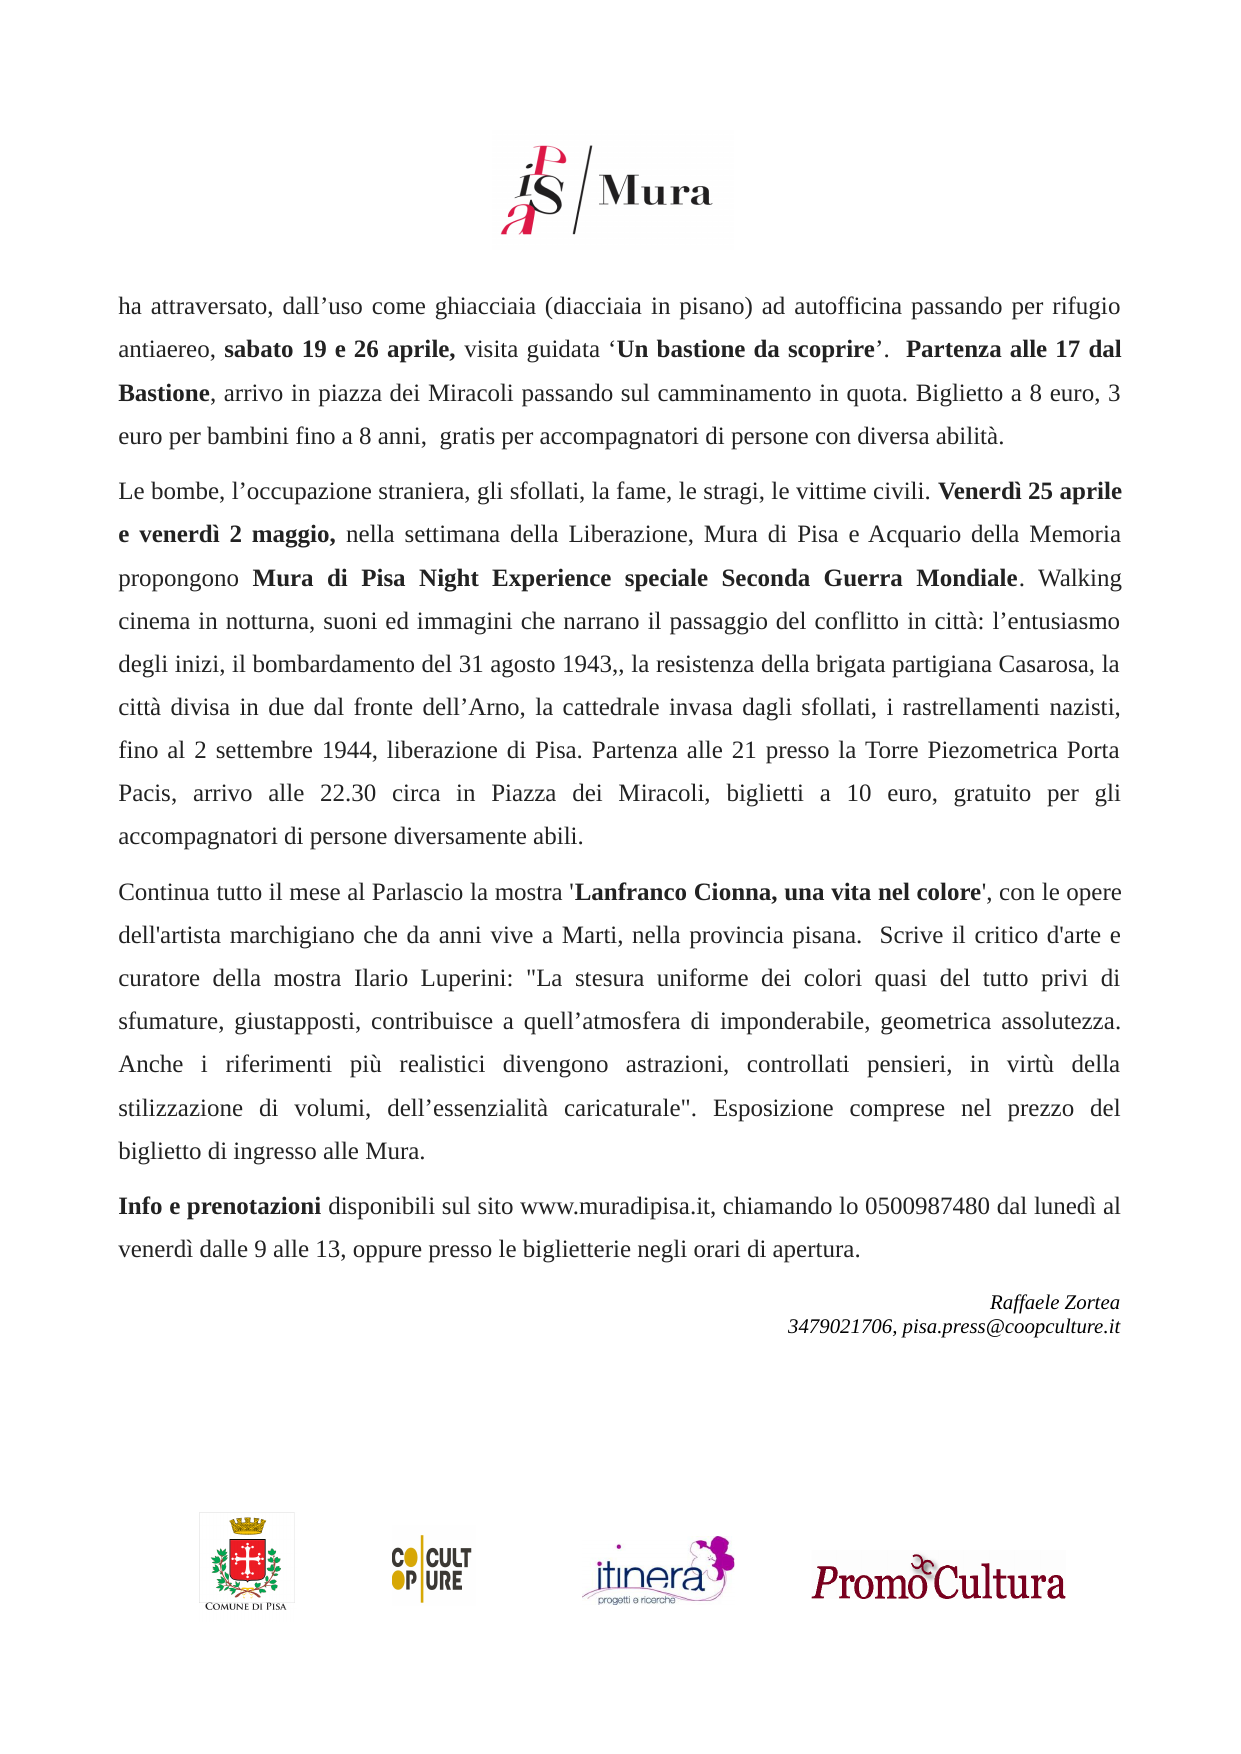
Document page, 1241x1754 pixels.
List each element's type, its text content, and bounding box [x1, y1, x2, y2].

text Continua tutto il mese al Parlascio la mostra 'Lanfranco Cionna, una vita nel colore', con le opere dell'artista marchigiano che da anni vive a Marti, nella provincia pisana. Scrive il critico d'arte e curatore della mostra Ilario Luperini: "La stesura uniforme dei colori quasi del tutto privi di sfumature, giustapposti, contribuisce a quell’atmosfera di imponderabile, geometrica assolutezza. Anche i riferimenti più realistici divengono astrazioni, controllati pensieri, in virtù della stilizzazione di volumi, dell’essenzialità caricaturale". Esposizione comprese nel prezzo del biglietto di ingresso alle Mura. [118, 877, 1122, 1164]
text ha attraversato, dall’uso come ghiacciaia (diacciaia in pisano) ad autofficina passando per rifugio antiaereo, sabato 19 e 26 aprile, visita guidata ‘Un bastione da scoprire’. Partenza alle 17 dal Bastione, arrivo in piazza dei Miracoli passando sul camminamento in quota. Biglietto a 8 euro, 3 euro per bambini fino a 8 anni, gratis per accompagnatori di persone con diversa abilità. [118, 291, 1122, 449]
picture [582, 1536, 735, 1605]
text Info e prenotazioni disponibili sul sito www.muradipisa.it, chiamando lo 0500987480 dal lunedì al venerdì dalle 9 alle 13, oppure presso le biglietterie negli orari di apertura. [118, 1191, 1122, 1263]
text Le bombe, l’occupazione straniera, gli sfollati, la fame, le stragi, le vittime civili. Venerdì 25 aprile e venerdì 2 maggio, nella settimana della Liberazione, Mura di Pisa e Acquario della Memoria propongono Mura di Pisa Night Experience speciale Seconda Guerra Mondiale. Walking cinema in notturna, suoni ed immagini che narrano il passaggio del conflitto in città: l’entusiasmo degli inizi, il bombardamento del 31 agosto 1943,, la resistenza della brigata partigiana Casarosa, la città divisa in due dal fronte dell’Arno, la cattedrale invasa dagli sfollati, i rastrellamenti nazisti, fino al 2 settembre 1944, liberazione di Pisa. Partenza alle 21 presso la Torre Piezometrica Porta Pacis, arrivo alle 22.30 circa in Piazza dei Miracoli, biglietti a 10 euro, gratuito per gli accompagnatori di persone diversamente abili. [118, 476, 1122, 850]
text Raffaele Zortea [118, 1290, 1122, 1314]
picture [199, 1512, 297, 1622]
picture [811, 1550, 1066, 1599]
text 3479021706, pisa.press@coopculture.it [118, 1314, 1122, 1338]
